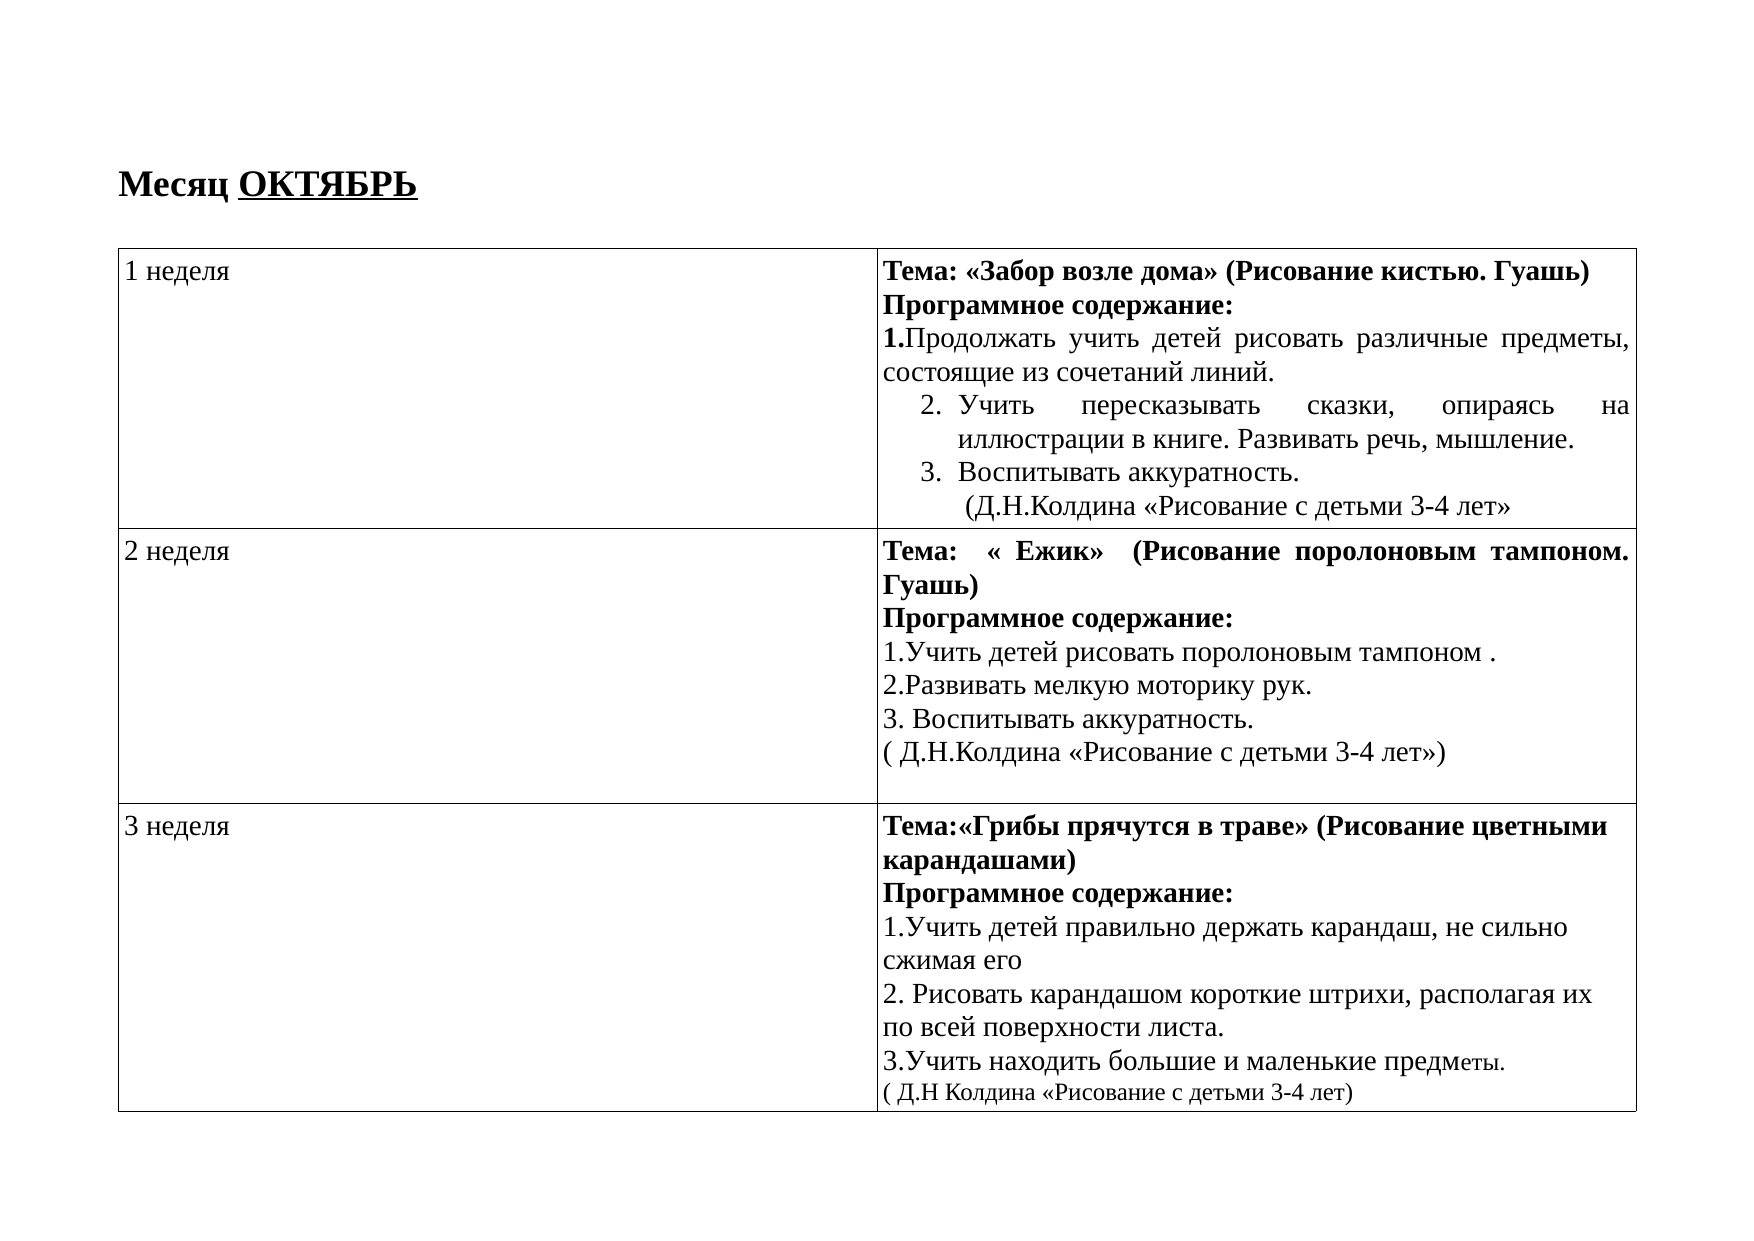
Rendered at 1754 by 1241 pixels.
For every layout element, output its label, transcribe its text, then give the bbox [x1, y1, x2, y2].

table_cell 2 неделя [119, 529, 877, 802]
text Месяц ОКТЯБРЬ [118, 161, 1636, 204]
table_cell Тема:«Грибы прячутся в траве» (Рисование цветными карандашами) Программное содержание: 1.Учить детей правильно держать карандаш, не сильно сжимая его 2. Рисовать карандашом короткие штрихи, располагая их по всей поверхности листа. 3.Учить находить большие и маленькие предметы. ( Д.Н Колдина «Рисование с детьми 3-4 лет) [878, 804, 1636, 1111]
table_header 1 неделя [119, 249, 877, 527]
table_cell Тема: « Ежик» (Рисование поролоновым тампоном. Гуашь) Программное содержание: 1.Учить детей рисовать поролоновым тампоном . 2.Развивать мелкую моторику рук. 3. Воспитывать аккуратность. ( Д.Н.Колдина «Рисование с детьми 3-4 лет») [878, 529, 1636, 802]
table_cell 3 неделя [119, 804, 877, 1111]
table_header Тема: «Забор возле дома» (Рисование кистью. Гуашь) Программное содержание: 1.Продолжать учить детей рисовать различные предметы, состоящие из сочетаний линий. Учить пересказывать сказки, опираясь на иллюстрации в книге. Развивать речь, мышление. Воспитывать аккуратность. (Д.Н.Колдина «Рисование с детьми 3-4 лет» [878, 249, 1636, 527]
